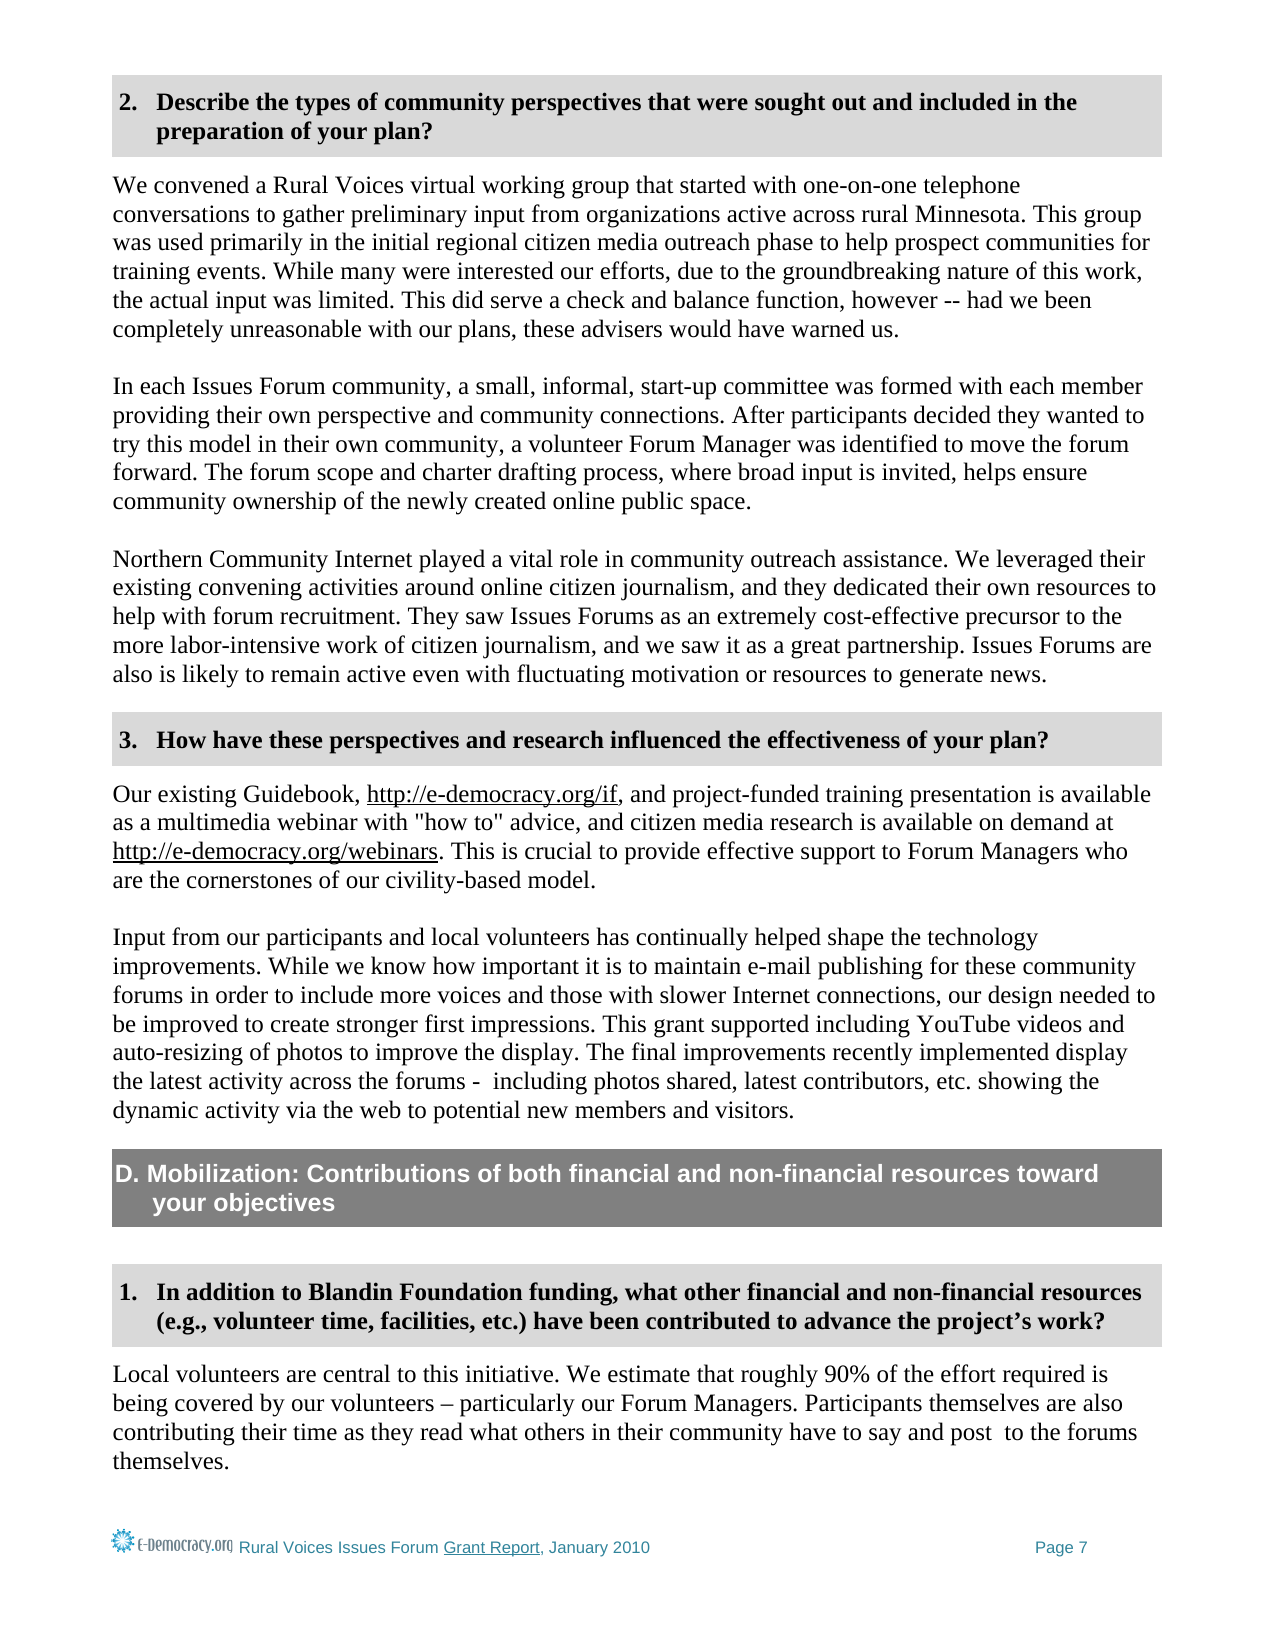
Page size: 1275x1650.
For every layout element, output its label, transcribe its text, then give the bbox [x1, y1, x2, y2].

subtitle D. Mobilization: Contributions of both financial and non-financial resources toward your objectives [115, 1151, 1160, 1225]
text Input from our participants and local volunteers has continually helped shape the technology improvements. While we know how important it is to maintain e-mail publishing for these community forums in order to include more voices and those with slower Internet connections, our design needed to be improved to create stronger first impressions. This grant supported including YouTube videos and auto-resizing of photos to improve the display. The final improvements recently implemented display the latest activity across the forums - including photos shared, latest contributors, etc. showing the dynamic activity via the web to potential new members and visitors. [112, 922, 1162, 1124]
text Local volunteers are central to this initiative. We estimate that roughly 90% of the effort required is being covered by our volunteers – particularly our Forum Managers. Participants themselves are also contributing their time as they read what others in their community have to say and post to the forums themselves. [112, 1359, 1162, 1474]
list Describe the types of community perspectives that were sought out and included in the preparation of your plan? [119, 81, 1156, 151]
text Northern Community Internet played a vital role in community outreach assistance. We leveraged their existing convening activities around online citizen journalism, and they dedicated their own resources to help with forum recruitment. They saw Issues Forums as an extremely cost-effective precursor to the more labor-intensive work of citizen journalism, and we saw it as a great partnership. Issues Forums are also is likely to remain active even with fluctuating motivation or resources to generate news. [112, 544, 1162, 687]
text Our existing Guidebook, http://e-democracy.org/if, and project-funded training presentation is available as a multimedia webinar with "how to" advice, and citizen media research is available on demand at http://e-democracy.org/webinars. This is crucial to provide effective support to Forum Managers who are the cornerstones of our civility-based model. [112, 779, 1162, 894]
list How have these perspectives and research influenced the effectiveness of your plan? [119, 719, 1156, 760]
text In each Issues Forum community, a small, informal, start-up committee was formed with each member providing their own perspective and community connections. After participants decided they wanted to try this model in their own community, a volunteer Forum Manager was identified to move the forum forward. The forum scope and charter drafting process, where broad input is invited, helps ensure community ownership of the newly created online public space. [112, 371, 1162, 515]
text We convened a Rural Voices virtual working group that started with one-on-one telephone conversations to gather preliminary input from organizations active across rural Minnesota. This group was used primarily in the initial regional citizen media outreach phase to help prospect communities for training events. While many were interested our efforts, due to the groundbreaking nature of this work, the actual input was limited. This did serve a check and balance function, however -- had we been completely unreasonable with our plans, these advisers would have warned us. [112, 170, 1162, 342]
list In addition to Blandin Foundation funding, what other financial and non-financial resources (e.g., volunteer time, facilities, etc.) have been contributed to advance the project’s work? [119, 1271, 1156, 1341]
